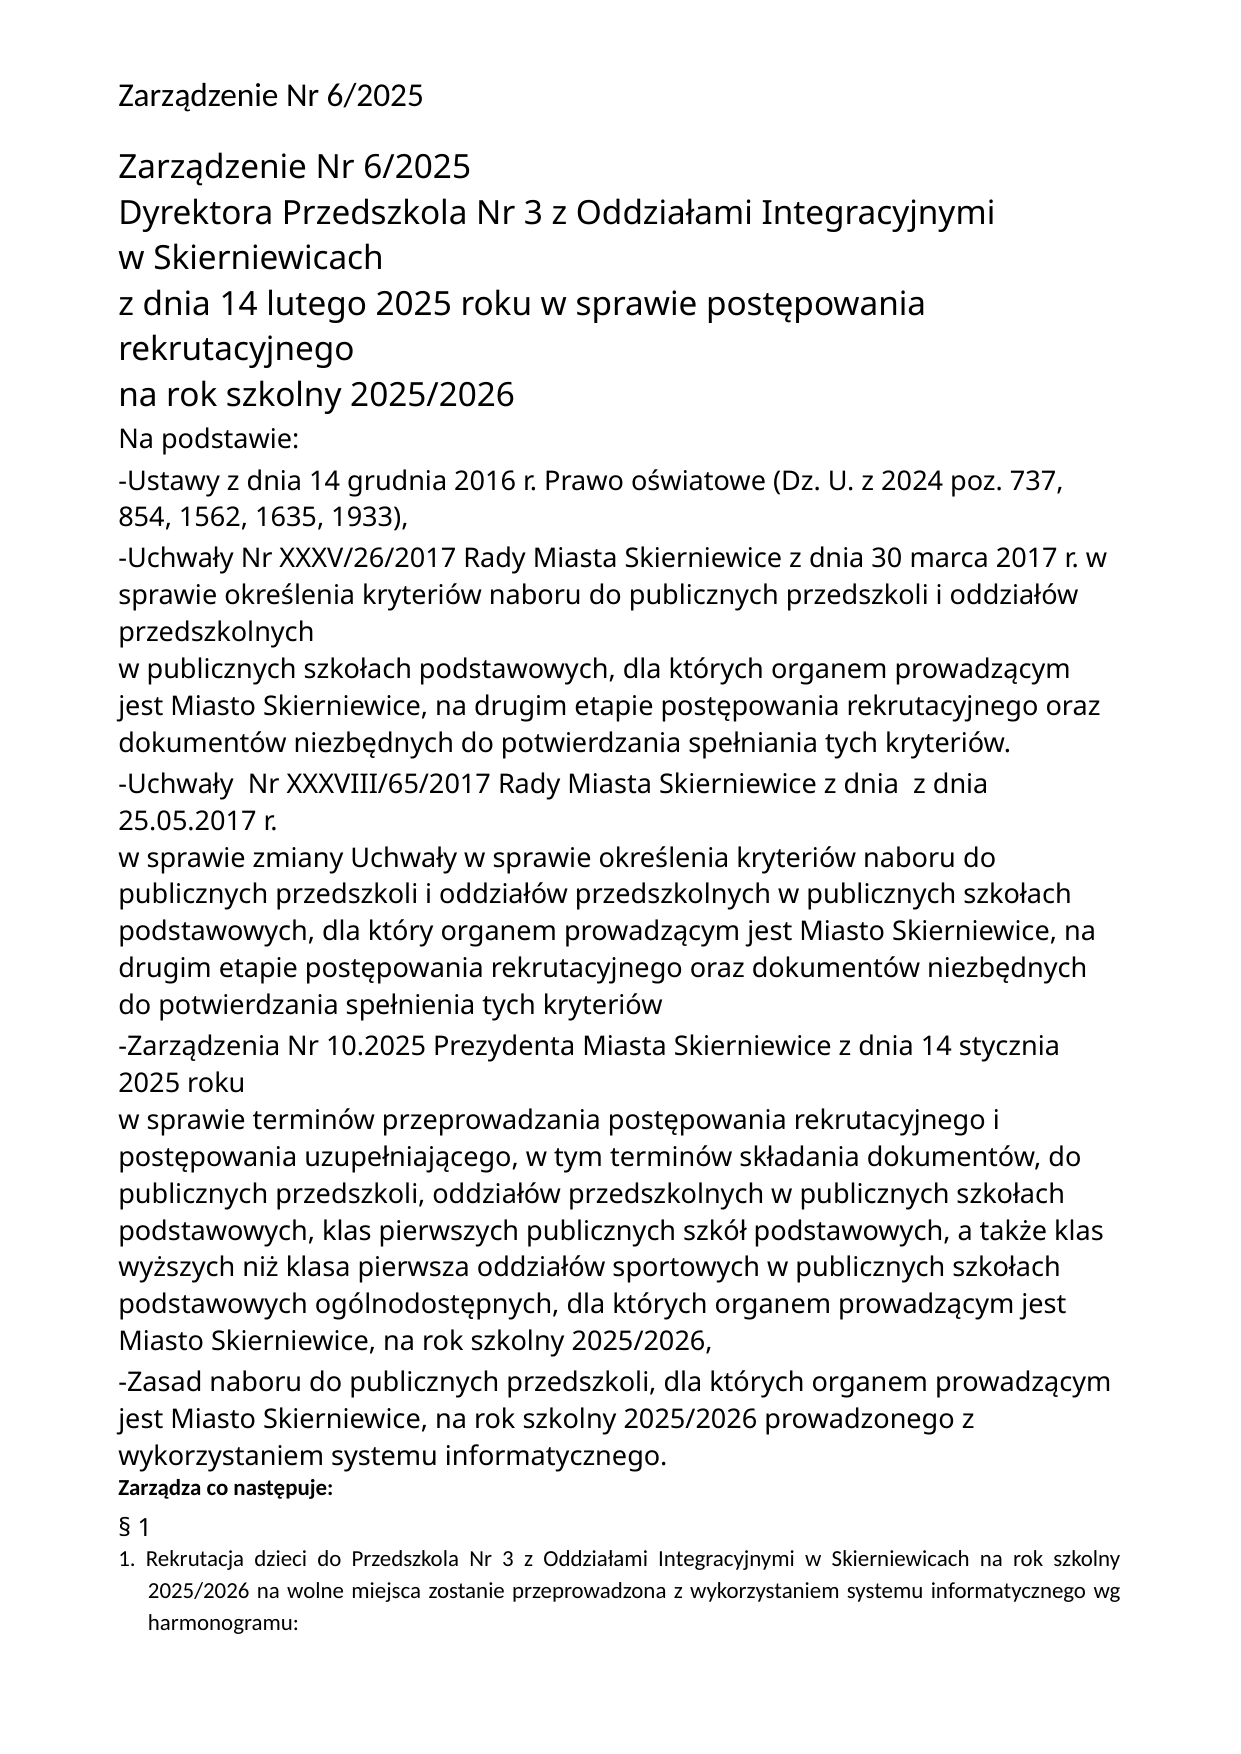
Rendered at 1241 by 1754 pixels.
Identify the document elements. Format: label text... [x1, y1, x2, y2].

subtitle -Zarządzenia Nr 10.2025 Prezydenta Miasta Skierniewice z dnia 14 stycznia 2025 roku w sprawie terminów przeprowadzania postępowania rekrutacyjnego i postępowania uzupełniającego, w tym terminów składania dokumentów, do publicznych przedszkoli, oddziałów przedszkolnych w publicznych szkołach podstawowych, klas pierwszych publicznych szkół podstawowych, a także klas wyższych niż klasa pierwsza oddziałów sportowych w publicznych szkołach podstawowych ogólnodostępnych, dla których organem prowadzącym jest Miasto Skierniewice, na rok szkolny 2025/2026, [118, 1027, 1122, 1358]
subtitle na rok szkolny 2025/2026 [118, 370, 1122, 416]
subtitle -Uchwały Nr XXXV/26/2017 Rady Miasta Skierniewice z dnia 30 marca 2017 r. w sprawie określenia kryteriów naboru do publicznych przedszkoli i oddziałów przedszkolnych w publicznych szkołach podstawowych, dla których organem prowadzącym jest Miasto Skierniewice, na drugim etapie postępowania rekrutacyjnego oraz dokumentów niezbędnych do potwierdzania spełniania tych kryteriów. [118, 539, 1122, 760]
text 1. Rekrutacja dzieci do Przedszkola Nr 3 z Oddziałami Integracyjnymi w Skierniewicach na rok szkolny 2025/2026 na wolne miejsca zostanie przeprowadzona z wykorzystaniem systemu informatycznego wg harmonogramu: [118, 1544, 1122, 1636]
subtitle -Uchwały Nr XXXVIII/65/2017 Rady Miasta Skierniewice z dnia z dnia 25.05.2017 r. w sprawie zmiany Uchwały w sprawie określenia kryteriów naboru do publicznych przedszkoli i oddziałów przedszkolnych w publicznych szkołach podstawowych, dla który organem prowadzącym jest Miasto Skierniewice, na drugim etapie postępowania rekrutacyjnego oraz dokumentów niezbędnych do potwierdzania spełnienia tych kryteriów [118, 764, 1122, 1022]
subtitle -Zasad naboru do publicznych przedszkoli, dla których organem prowadzącym jest Miasto Skierniewice, na rok szkolny 2025/2026 prowadzonego z wykorzystaniem systemu informatycznego. [118, 1363, 1122, 1473]
subtitle § 1 [118, 1509, 1122, 1544]
subtitle Na podstawie: [118, 420, 1122, 457]
subtitle z dnia 14 lutego 2025 roku w sprawie postępowania rekrutacyjnego [118, 279, 1122, 370]
text Zarządza co następuje: [118, 1473, 1122, 1501]
subtitle Zarządzenie Nr 6/2025 [118, 143, 1122, 189]
subtitle Dyrektora Przedszkola Nr 3 z Oddziałami Integracyjnymi w Skierniewicach [118, 189, 1122, 279]
subtitle -Ustawy z dnia 14 grudnia 2016 r. Prawo oświatowe (Dz. U. z 2024 poz. 737, 854, 1562, 1635, 1933), [118, 461, 1122, 535]
